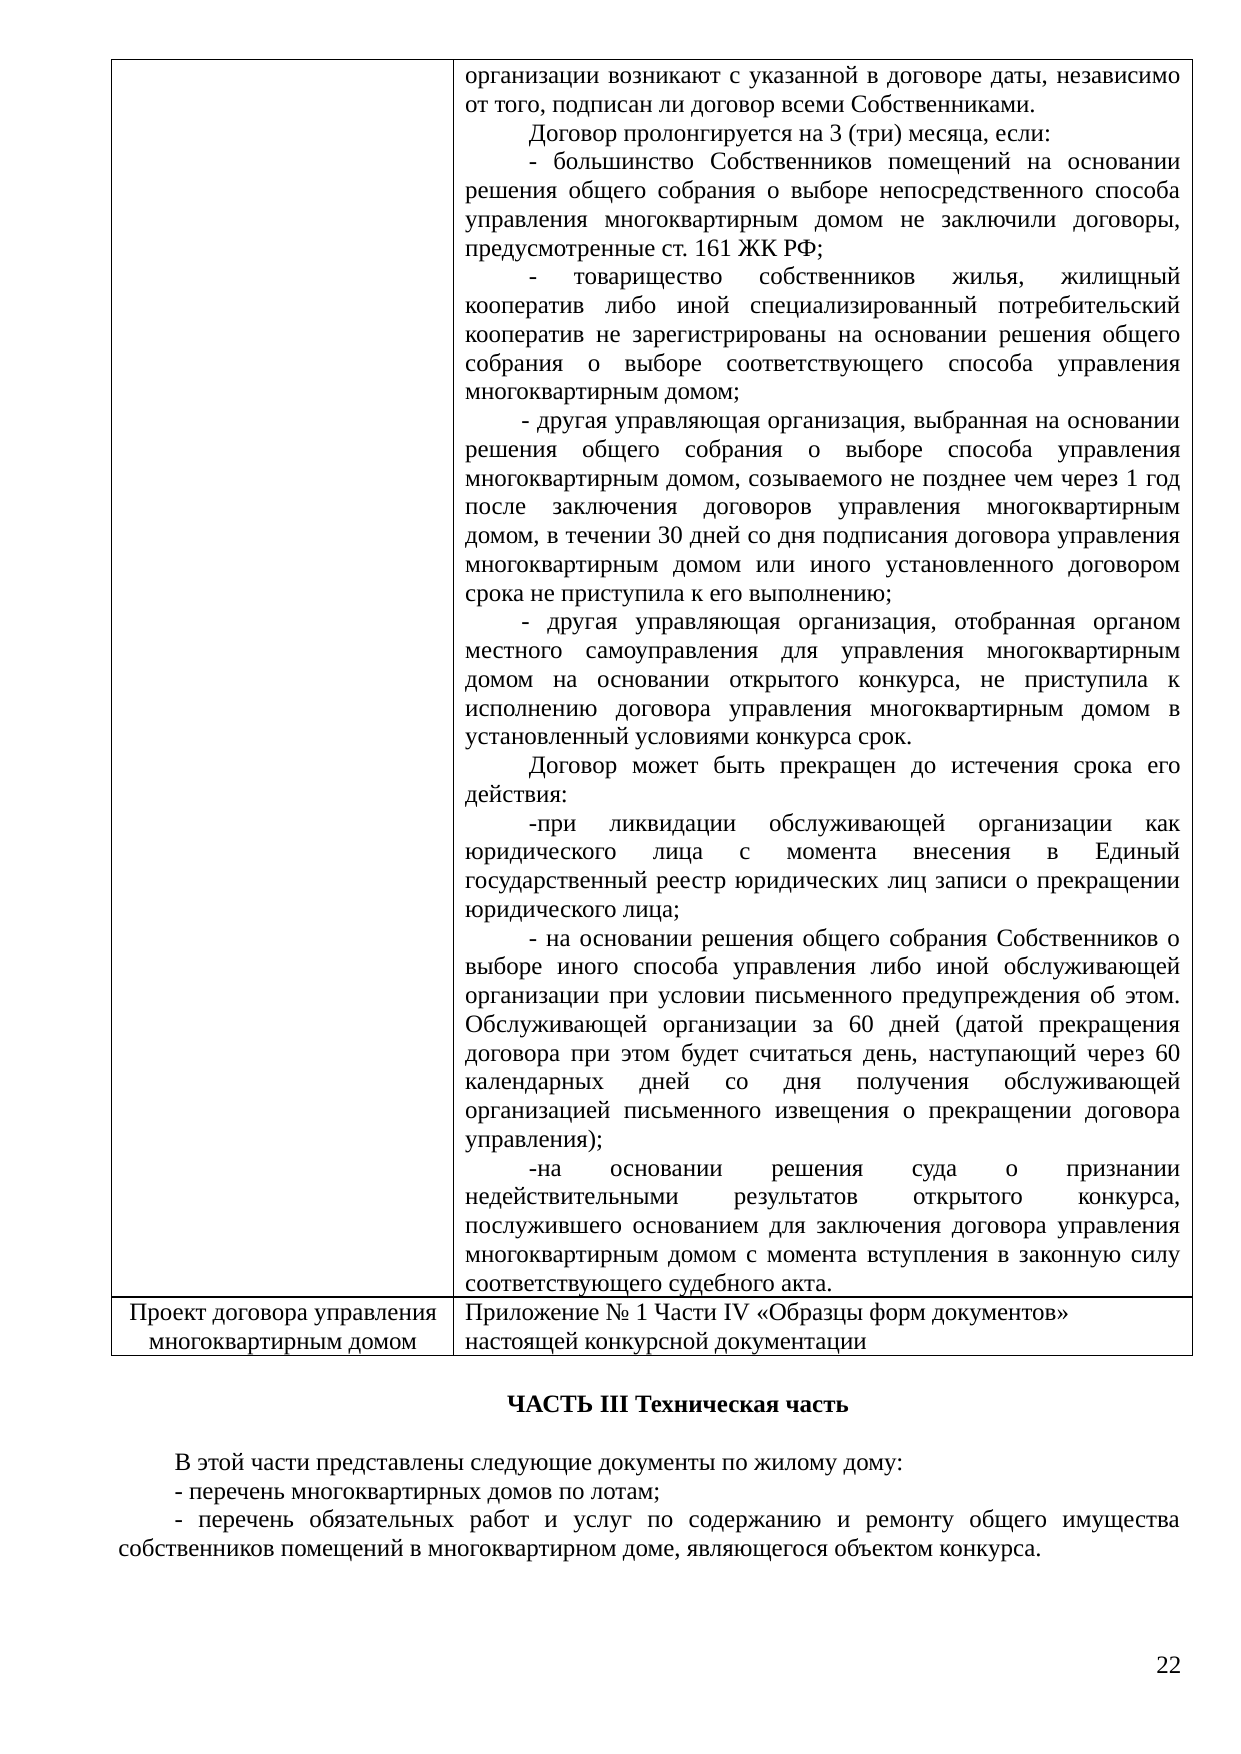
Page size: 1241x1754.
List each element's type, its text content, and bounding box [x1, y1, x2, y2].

text - перечень многоквартирных домов по лотам; [118, 1476, 1181, 1504]
table_cell Приложение № 1 Части IV «Образцы форм документов» настоящей конкурсной документации [454, 1298, 1192, 1355]
text В этой части представлены следующие документы по жилому дому: [118, 1447, 1181, 1476]
table_cell [112, 60, 453, 1296]
text - перечень обязательных работ и услуг по содержанию и ремонту общего имущества собственников помещений в многоквартирном доме, являющегося объектом конкурса. [118, 1504, 1181, 1562]
table_cell организации возникают с указанной в договоре даты, независимо от того, подписан ли договор всеми Собственниками. Договор пролонгируется на 3 (три) месяца, если: - большинство Собственников помещений на основании решения общего собрания о выборе непосредственного способа управления многоквартирным домом не заключили договоры, предусмотренные ст. 161 ЖК РФ; - товарищество собственников жилья, жилищный кооператив либо иной специализированный потребительский кооператив не зарегистрированы на основании решения общего собрания о выборе соответствующего способа управления многоквартирным домом; - другая управляющая организация, выбранная на основании решения общего собрания о выборе способа управления многоквартирным домом, созываемого не позднее чем через 1 год после заключения договоров управления многоквартирным домом, в течении 30 дней со дня подписания договора управления многоквартирным домом или иного установленного договором срока не приступила к его выполнению; - другая управляющая организация, отобранная органом местного самоуправления для управления многоквартирным домом на основании открытого конкурса, не приступила к исполнению договора управления многоквартирным домом в установленный условиями конкурса срок. Договор может быть прекращен до истечения срока его действия: -при ликвидации обслуживающей организации как юридического лица с момента внесения в Единый государственный реестр юридических лиц записи о прекращении юридического лица; - на основании решения общего собрания Собственников о выборе иного способа управления либо иной обслуживающей организации при условии письменного предупреждения об этом. Обслуживающей организации за 60 дней (датой прекращения договора при этом будет считаться день, наступающий через 60 календарных дней со дня получения обслуживающей организацией письменного извещения о прекращении договора управления); -на основании решения суда о признании недействительными результатов открытого конкурса, послужившего основанием для заключения договора управления многоквартирным домом с момента вступления в законную силу соответствующего судебного акта. [454, 60, 1192, 1296]
text ЧАСТЬ III Техническая часть [118, 1389, 1181, 1418]
table_cell Проект договора управления многоквартирным домом [112, 1298, 453, 1355]
